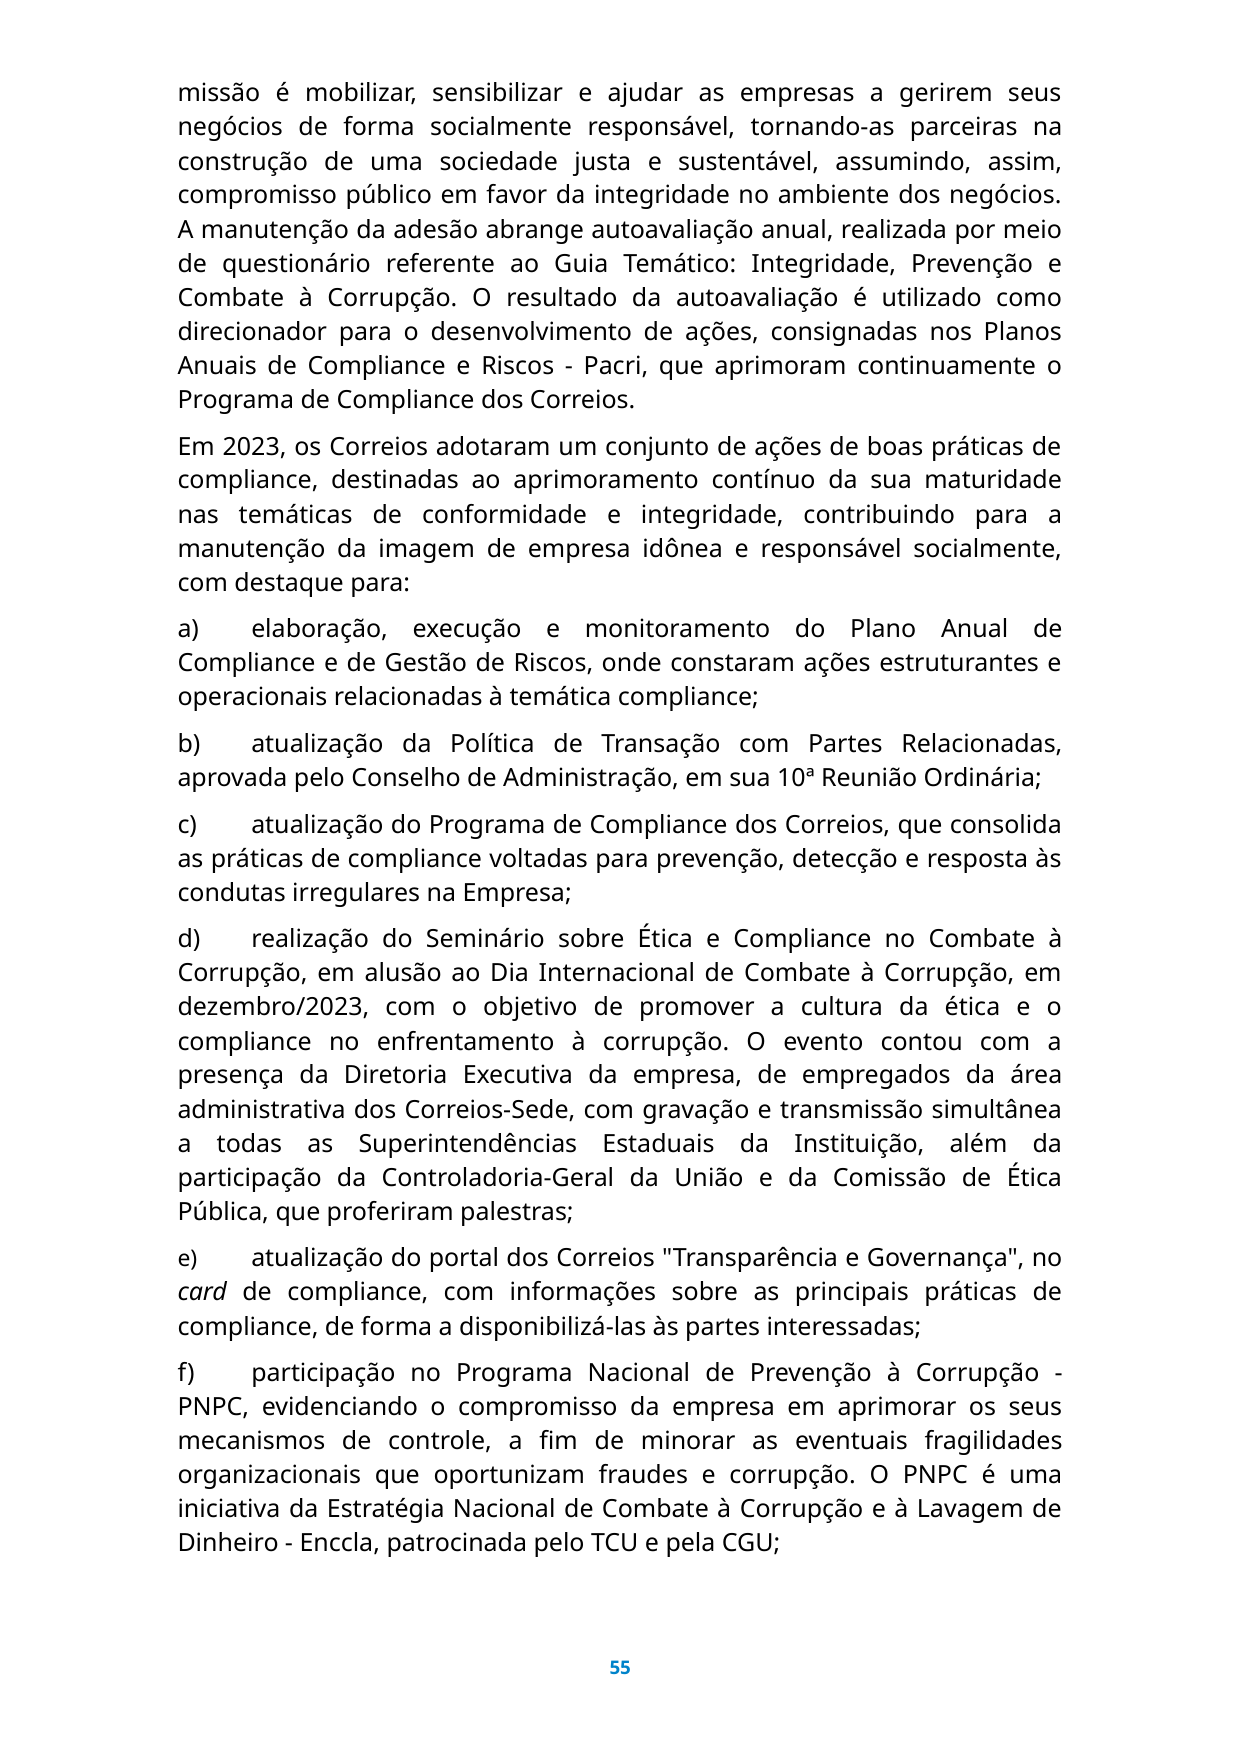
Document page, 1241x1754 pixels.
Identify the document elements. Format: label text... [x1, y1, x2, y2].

list atualização da Política de Transação com Partes Relacionadas, aprovada pelo Conselho de Administração, em sua 10ª Reunião Ordinária; [177, 726, 1063, 794]
list realização do Seminário sobre Ética e Compliance no Combate à Corrupção, em alusão ao Dia Internacional de Combate à Corrupção, em dezembro/2023, com o objetivo de promover a cultura da ética e o compliance no enfrentamento à corrupção. O evento contou com a presença da Diretoria Executiva da empresa, de empregados da área administrativa dos Correios-Sede, com gravação e transmissão simultânea a todas as Superintendências Estaduais da Instituição, além da participação da Controladoria-Geral da União e da Comissão de Ética Pública, que proferiram palestras; [177, 921, 1063, 1227]
list atualização do Programa de Compliance dos Correios, que consolida as práticas de compliance voltadas para prevenção, detecção e resposta às condutas irregulares na Empresa; [177, 806, 1063, 908]
text missão é mobilizar, sensibilizar e ajudar as empresas a gerirem seus negócios de forma socialmente responsável, tornando-as parceiras na construção de uma sociedade justa e sustentável, assumindo, assim, compromisso público em favor da integridade no ambiente dos negócios. A manutenção da adesão abrange autoavaliação anual, realizada por meio de questionário referente ao Guia Temático: Integridade, Prevenção e Combate à Corrupção. O resultado da autoavaliação é utilizado como direcionador para o desenvolvimento de ações, consignadas nos Planos Anuais de Compliance e Riscos - Pacri, que aprimoram continuamente o Programa de Compliance dos Correios. [177, 75, 1063, 416]
list atualização do portal dos Correios "Transparência e Governança", no card de compliance, com informações sobre as principais práticas de compliance, de forma a disponibilizá-las às partes interessadas; [177, 1240, 1063, 1342]
text Em 2023, os Correios adotaram um conjunto de ações de boas práticas de compliance, destinadas ao aprimoramento contínuo da sua maturidade nas temáticas de conformidade e integridade, contribuindo para a manutenção da imagem de empresa idônea e responsável socialmente, com destaque para: [177, 428, 1063, 598]
list participação no Programa Nacional de Prevenção à Corrupção - PNPC, evidenciando o compromisso da empresa em aprimorar os seus mecanismos de controle, a fim de minorar as eventuais fragilidades organizacionais que oportunizam fraudes e corrupção. O PNPC é uma iniciativa da Estratégia Nacional de Combate à Corrupção e à Lavagem de Dinheiro - Enccla, patrocinada pelo TCU e pela CGU; [177, 1355, 1063, 1559]
list elaboração, execução e monitoramento do Plano Anual de Compliance e de Gestão de Riscos, onde constaram ações estruturantes e operacionais relacionadas à temática compliance; [177, 611, 1063, 713]
